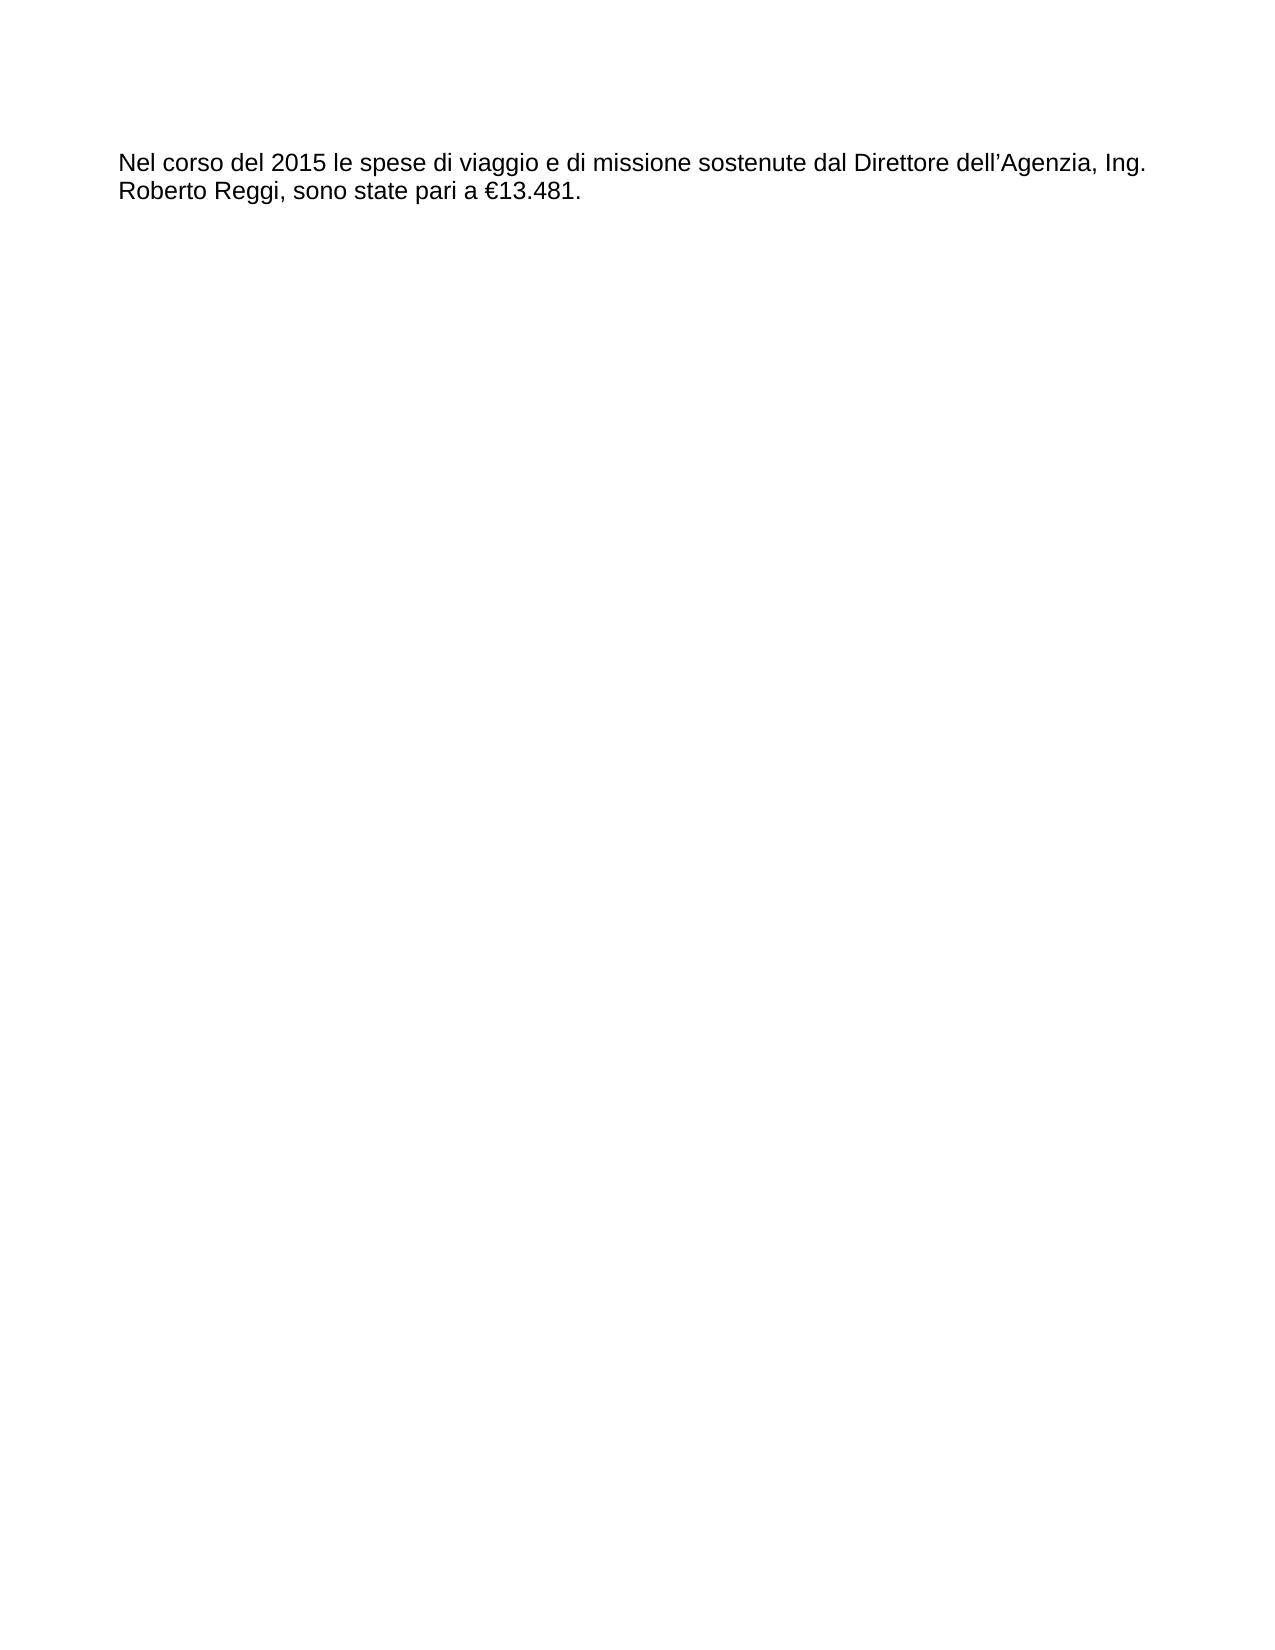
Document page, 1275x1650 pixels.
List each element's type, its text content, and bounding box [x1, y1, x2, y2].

text Nel corso del 2015 le spese di viaggio e di missione sostenute dal Direttore dell’Agenzia, Ing. Roberto Reggi, sono state pari a €13.481. [118, 148, 1157, 205]
